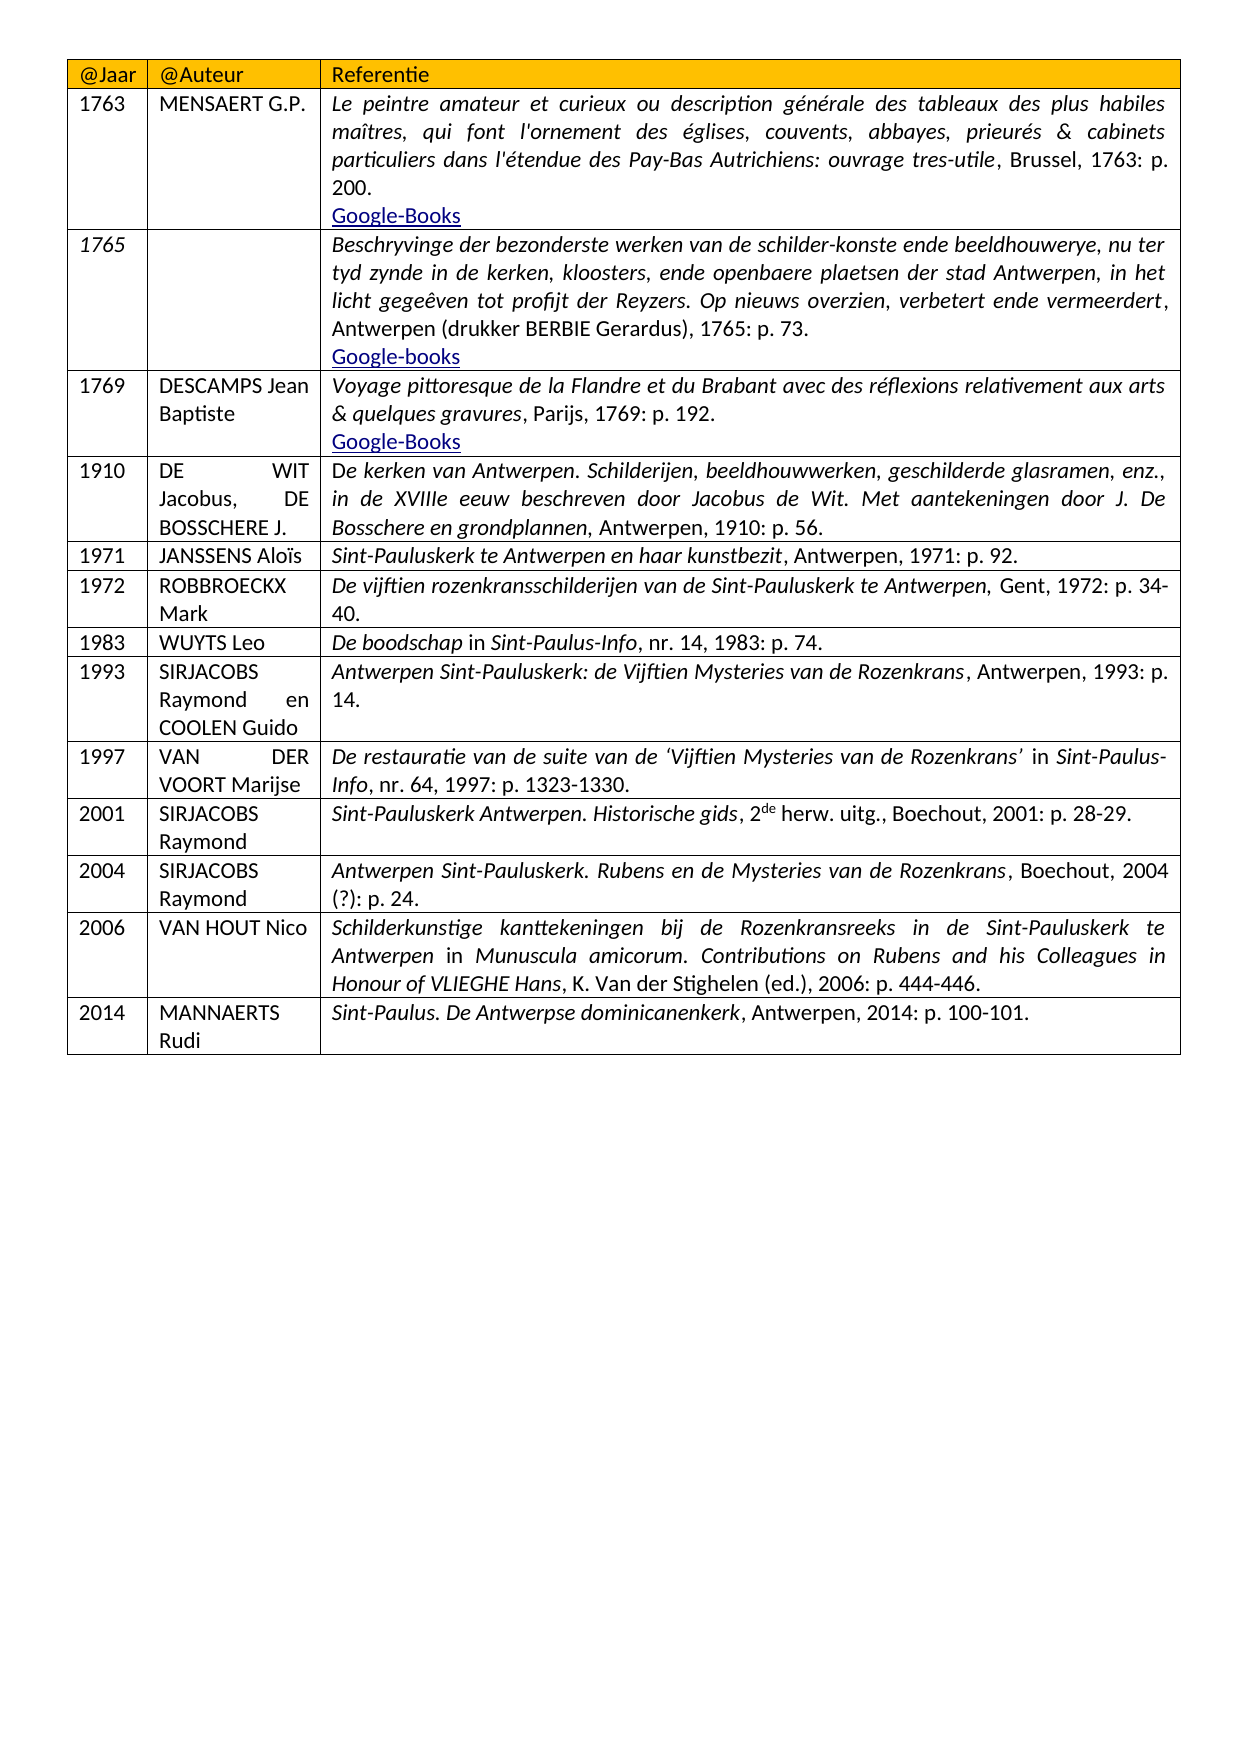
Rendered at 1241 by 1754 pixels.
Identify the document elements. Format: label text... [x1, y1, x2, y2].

table_cell De boodschap in Sint-Paulus-Info, nr. 14, 1983: p. 74. [321, 628, 1180, 656]
table_cell MENSAERT G.P. [148, 89, 320, 229]
table_cell 1993 [68, 657, 147, 741]
table_cell SIRJACOBS Raymond en COOLEN Guido [148, 657, 320, 741]
table_cell Antwerpen Sint-Pauluskerk. Rubens en de Mysteries van de Rozenkrans, Boechout, 2004 (?): p. 24. [321, 856, 1180, 912]
table_cell Antwerpen Sint-Pauluskerk: de Vijftien Mysteries van de Rozenkrans, Antwerpen, 1993: p. 14. [321, 657, 1180, 741]
table_cell Schilderkunstige kanttekeningen bij de Rozenkransreeks in de Sint-Pauluskerk te Antwerpen in Munuscula amicorum. Contributions on Rubens and his Colleagues in Honour of VLIEGHE Hans, K. Van der Stighelen (ed.), 2006: p. 444-446. [321, 913, 1180, 997]
table_cell ROBBROECKX Mark [148, 571, 320, 627]
table_cell 2006 [68, 913, 147, 997]
table_cell DE WIT Jacobus, DE BOSSCHERE J. [148, 457, 320, 541]
table_cell Sint-Paulus. De Antwerpse dominicanenkerk, Antwerpen, 2014: p. 100-101. [321, 998, 1180, 1054]
table_cell 1971 [68, 542, 147, 570]
table_cell VAN HOUT Nico [148, 913, 320, 997]
table_cell MANNAERTS Rudi [148, 998, 320, 1054]
table_cell 1997 [68, 742, 147, 798]
table_cell Sint-Pauluskerk te Antwerpen en haar kunstbezit, Antwerpen, 1971: p. 92. [321, 542, 1180, 570]
table_cell 2014 [68, 998, 147, 1054]
table_cell 2004 [68, 856, 147, 912]
table_cell JANSSENS Aloïs [148, 542, 320, 570]
table_cell Le peintre amateur et curieux ou description générale des tableaux des plus habiles maîtres, qui font l'ornement des églises, couvents, abbayes, prieurés & cabinets particuliers dans l'étendue des Pay-Bas Autrichiens: ouvrage tres-utile, Brussel, 1763: p. 200. Google-Books [321, 89, 1180, 229]
table_cell 1769 [68, 371, 147, 456]
table_header @Auteur [148, 60, 320, 88]
table_cell DESCAMPS Jean Baptiste [148, 371, 320, 456]
table_cell 1972 [68, 571, 147, 627]
table_cell 1910 [68, 457, 147, 541]
table_cell 2001 [68, 799, 147, 855]
table_cell De restauratie van de suite van de ‘Vijftien Mysteries van de Rozenkrans’ in Sint-Paulus-Info, nr. 64, 1997: p. 1323-1330. [321, 742, 1180, 798]
table_header @Jaar [68, 60, 147, 88]
table_cell 1763 [68, 89, 147, 229]
table_header Referentie [321, 60, 1180, 88]
table_cell [148, 230, 320, 370]
table_cell 1983 [68, 628, 147, 656]
table_cell VAN DER VOORT Marijse [148, 742, 320, 798]
table_cell SIRJACOBS Raymond [148, 799, 320, 855]
table_cell Beschryvinge der bezonderste werken van de schilder-konste ende beeldhouwerye, nu ter tyd zynde in de kerken, kloosters, ende openbaere plaetsen der stad Antwerpen, in het licht gegeêven tot profijt der Reyzers. Op nieuws overzien, verbetert ende vermeerdert, Antwerpen (drukker BERBIE Gerardus), 1765: p. 73. Google-books [321, 230, 1180, 370]
table_cell SIRJACOBS Raymond [148, 856, 320, 912]
table_cell 1765 [68, 230, 147, 370]
table_cell De vijftien rozenkransschilderijen van de Sint-Pauluskerk te Antwerpen, Gent, 1972: p. 34-40. [321, 571, 1180, 627]
table_cell WUYTS Leo [148, 628, 320, 656]
table_cell Sint-Pauluskerk Antwerpen. Historische gids, 2de herw. uitg., Boechout, 2001: p. 28-29. [321, 799, 1180, 855]
table_cell Voyage pittoresque de la Flandre et du Brabant avec des réflexions relativement aux arts & quelques gravures, Parijs, 1769: p. 192. Google-Books [321, 371, 1180, 456]
table_cell De kerken van Antwerpen. Schilderijen, beeldhouwwerken, geschilderde glasramen, enz., in de XVIIIe eeuw beschreven door Jacobus de Wit. Met aantekeningen door J. De Bosschere en grondplannen, Antwerpen, 1910: p. 56. [321, 457, 1180, 541]
